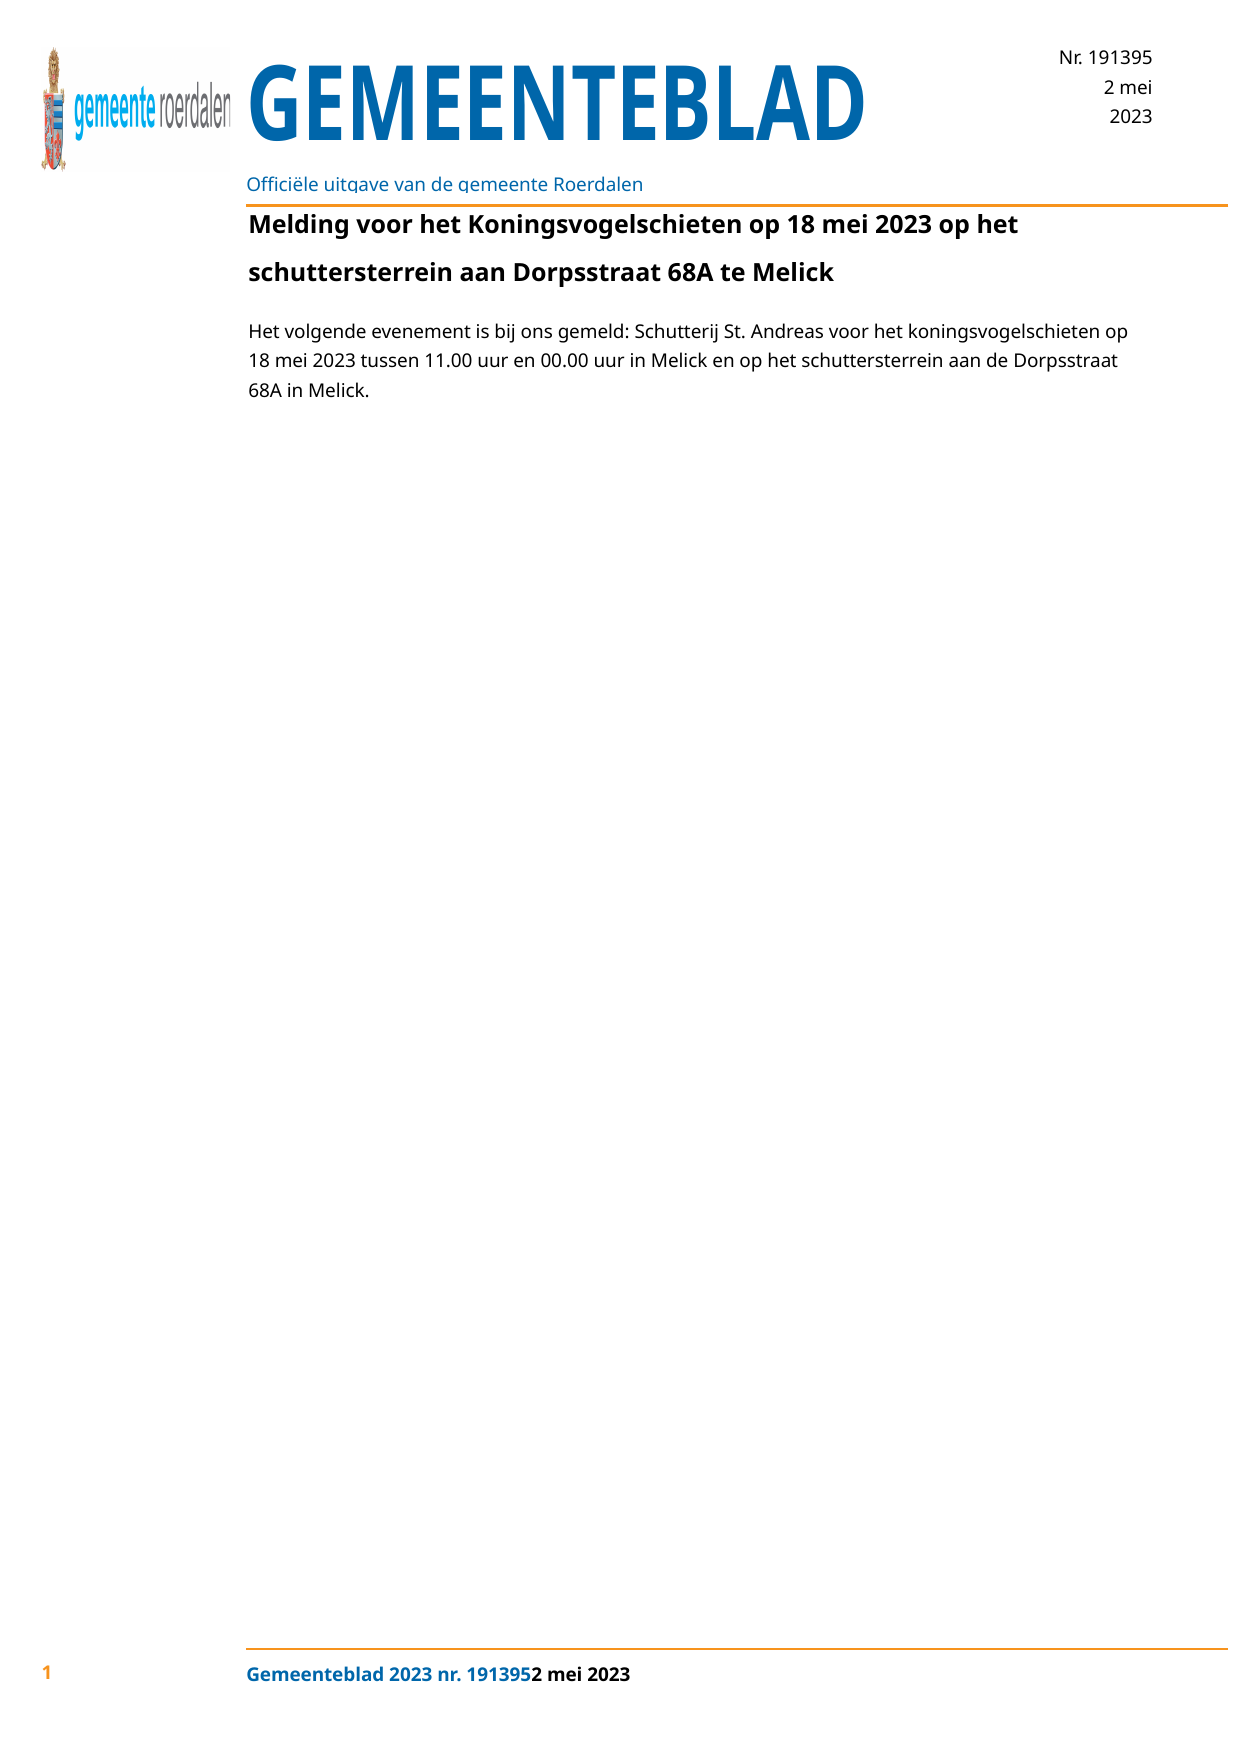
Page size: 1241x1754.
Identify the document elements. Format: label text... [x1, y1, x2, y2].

text Het volgende evenement is bij ons gemeld: Schutterij St. Andreas voor het koningsvogelschieten op 18 mei 2023 tussen 11.00 uur en 00.00 uur in Melick en op het schuttersterrein aan de Dorpsstraat 68A in Melick. [248, 318, 1152, 403]
text Melding voor het Koningsvogelschieten op 18 mei 2023 op het schuttersterrein aan Dorpsstraat 68A te Melick [248, 207, 1152, 288]
picture [41, 47, 231, 172]
